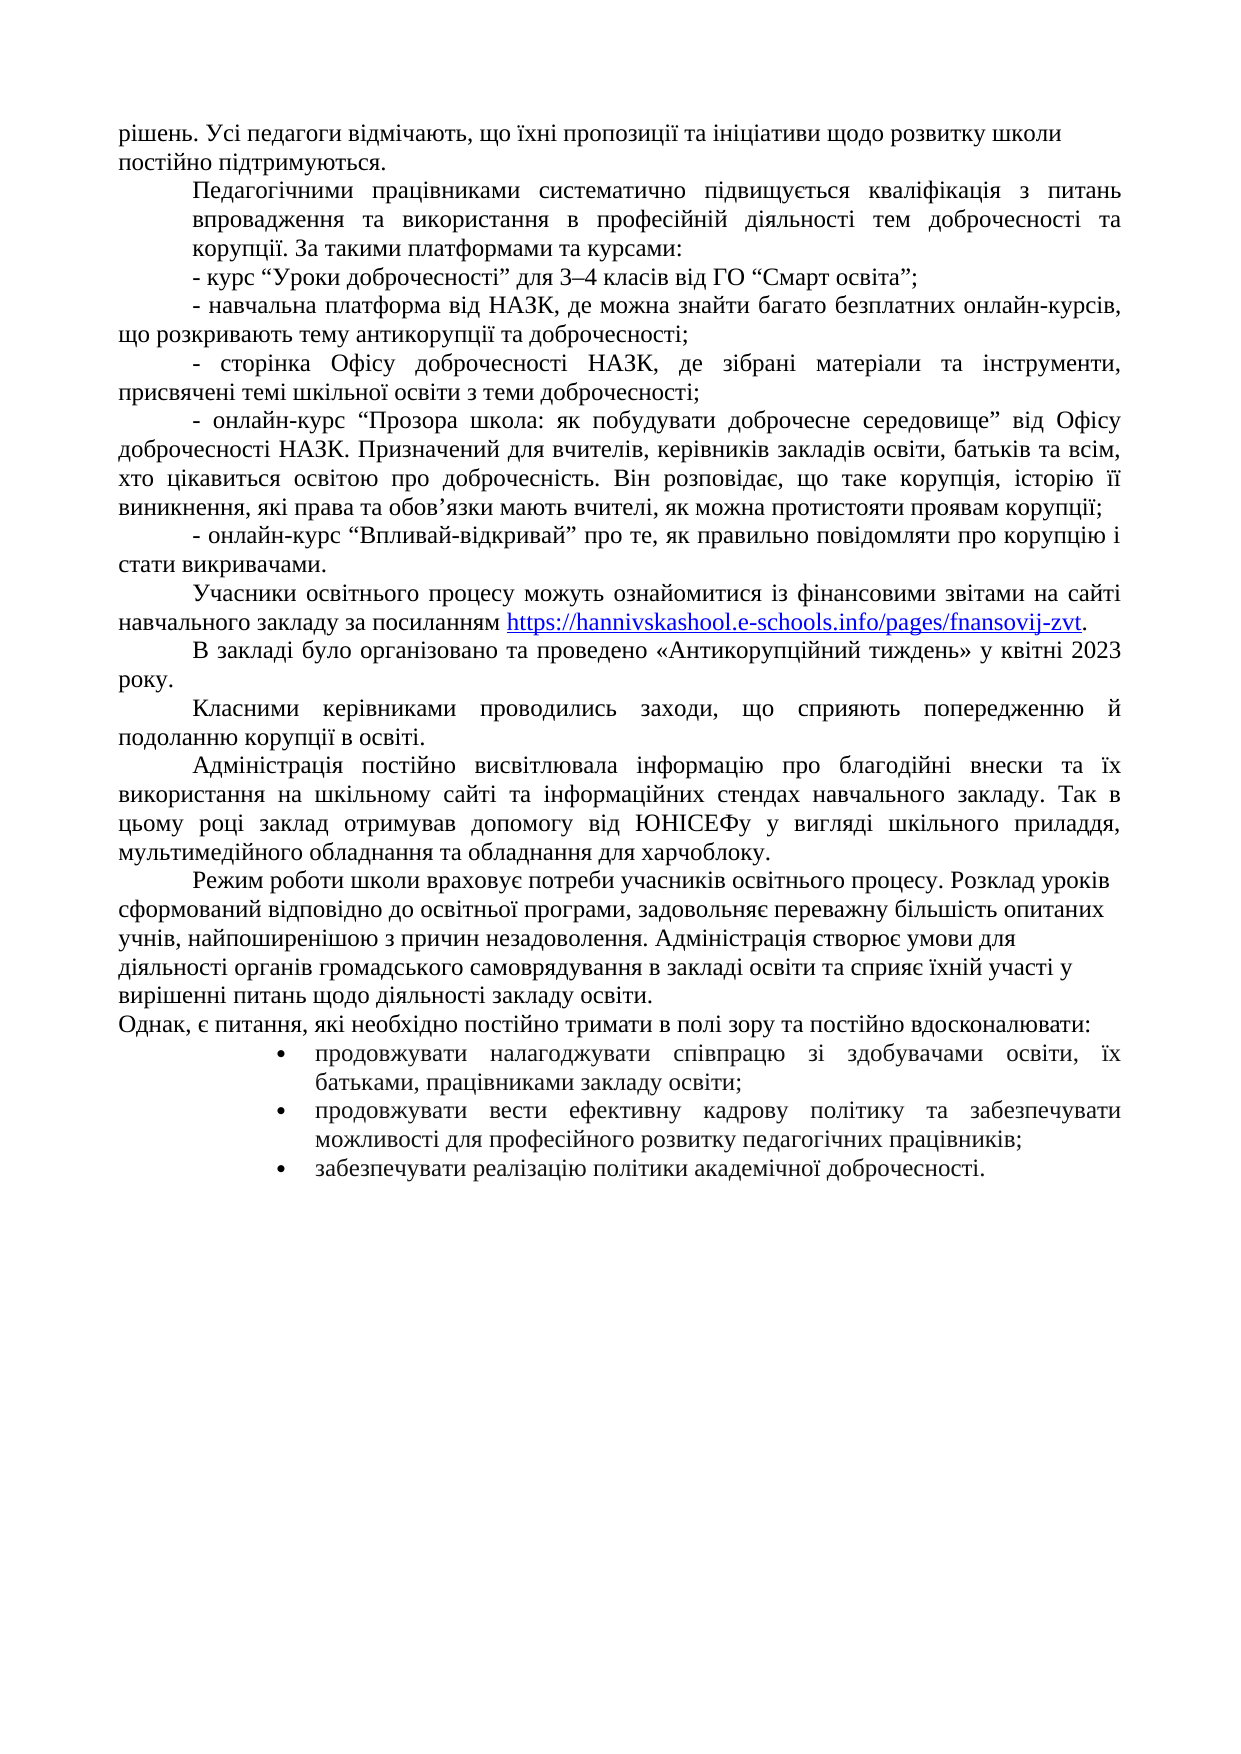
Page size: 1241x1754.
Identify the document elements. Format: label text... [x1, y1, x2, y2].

text - навчальна платформа від НАЗК, де можна знайти багато безплатних онлайн-курсів, що розкривають тему антикорупції та доброчесності; [118, 291, 1122, 348]
text Педагогічними працівниками систематично підвищується кваліфікація з питань впровадження та використання в професійній діяльності тем доброчесності та корупції. За такими платформами та курсами: [192, 176, 1122, 262]
list продовжувати вести ефективну кадрову політику та забезпечувати можливості для професійного розвитку педагогічних працівників; [277, 1096, 1122, 1153]
text Учасники освітнього процесу можуть ознайомитися із фінансовими звітами на сайті навчального закладу за посиланням https://hannivskashool.e-schools.info/pages/fnansovij-zvt. [118, 578, 1122, 636]
text - сторінка Офісу доброчесності НАЗК, де зібрані матеріали та інструменти, присвячені темі шкільної освіти з теми доброчесності; [118, 348, 1122, 406]
text Однак, є питання, які необхідно постійно тримати в полі зору та постійно вдосконалювати: [118, 1009, 1122, 1038]
list продовжувати налагоджувати співпрацю зі здобувачами освіти, їх батьками, працівниками закладу освіти; [277, 1038, 1122, 1096]
text Адміністрація постійно висвітлювала інформацію про благодійні внески та їх використання на шкільному сайті та інформаційних стендах навчального закладу. Так в цьому році заклад отримував допомогу від ЮНІСЕФу у вигляді шкільного приладдя, мультимедійного обладнання та обладнання для харчоблоку. [118, 751, 1122, 866]
text Режим роботи школи враховує потреби учасників освітнього процесу. Розклад уроків сформований відповідно до освітньої програми, задовольняє переважну більшість опитаних учнів, найпоширенішою з причин незадоволення. Адміністрація створює умови для діяльності органів громадського самоврядування в закладі освіти та сприяє їхній участі у вирішенні питань щодо діяльності закладу освіти. [118, 866, 1122, 1009]
text - онлайн-курс “Впливай-відкривай” про те, як правильно повідомляти про корупцію і стати викривачами. [118, 521, 1122, 578]
text - курс “Уроки доброчесності” для 3–4 класів від ГО “Смарт освіта”; [118, 262, 1122, 291]
text Класними керівниками проводились заходи, що сприяють попередженню й подоланню корупції в освіті. [118, 693, 1122, 751]
text рішень. Усі педагоги відмічають, що їхні пропозиції та ініціативи щодо розвитку школи постійно підтримуються. [118, 118, 1122, 176]
text В закладі було організовано та проведено «Антикорупційний тиждень» у квітні 2023 року. [118, 636, 1122, 693]
text - онлайн-курс “Прозора школа: як побудувати доброчесне середовище” від Офісу доброчесності НАЗК. Призначений для вчителів, керівників закладів освіти, батьків та всім, хто цікавиться освітою про доброчесність. Він розповідає, що таке корупція, історію її виникнення, які права та обов’язки мають вчителі, як можна протистояти проявам корупції; [118, 406, 1122, 521]
list забезпечувати реалізацію політики академічної доброчесності. [277, 1153, 1122, 1182]
